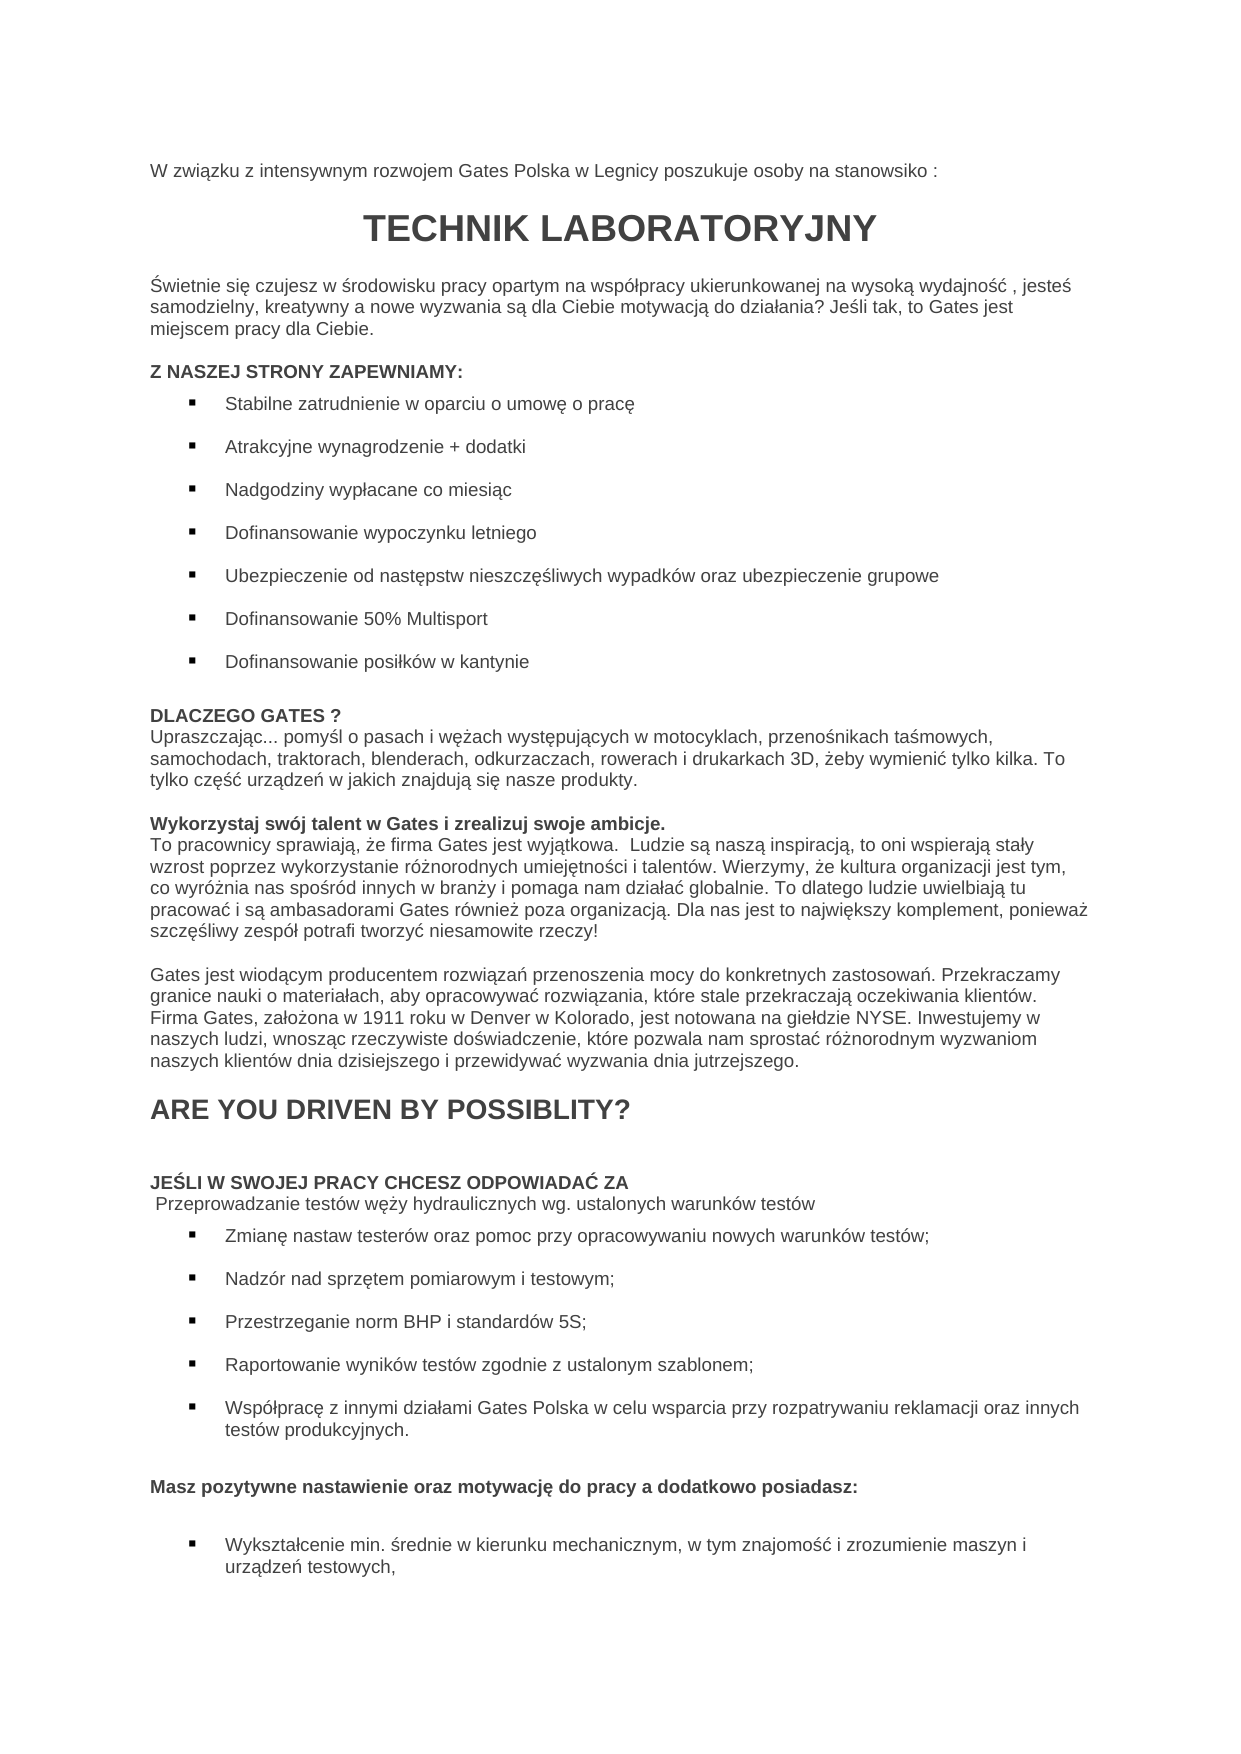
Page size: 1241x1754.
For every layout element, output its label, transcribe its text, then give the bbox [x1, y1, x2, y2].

list Dofinansowanie 50% Multisport [187, 608, 1090, 630]
text TECHNIK LABORATORYJNY [150, 206, 1090, 249]
text To pracownicy sprawiają, że firma Gates jest wyjątkowa. Ludzie są naszą inspiracją, to oni wspierają stały wzrost poprzez wykorzystanie różnorodnych umiejętności i talentów. Wierzymy, że kultura organizacji jest tym, co wyróżnia nas spośród innych w branży i pomaga nam działać globalnie. To dlatego ludzie uwielbiają tu pracować i są ambasadorami Gates również poza organizacją. Dla nas jest to największy komplement, ponieważ szczęśliwy zespół potrafi tworzyć niesamowite rzeczy! [150, 834, 1090, 942]
list Raportowanie wyników testów zgodnie z ustalonym szablonem; [187, 1354, 1090, 1376]
text JEŚLI W SWOJEJ PRACY CHCESZ ODPOWIADAĆ ZA [150, 1172, 1090, 1193]
list Wykształcenie min. średnie w kierunku mechanicznym, w tym znajomość i zrozumienie maszyn i urządzeń testowych, [187, 1533, 1090, 1577]
text ARE YOU DRIVEN BY POSSIBLITY? [150, 1093, 1090, 1125]
text Przeprowadzanie testów węży hydraulicznych wg. ustalonych warunków testów [150, 1193, 1090, 1215]
list Nadzór nad sprzętem pomiarowym i testowym; [187, 1268, 1090, 1290]
list Atrakcyjne wynagrodzenie + dodatki [187, 436, 1090, 458]
text Upraszczając... pomyśl o pasach i wężach występujących w motocyklach, przenośnikach taśmowych, samochodach, traktorach, blenderach, odkurzaczach, rowerach i drukarkach 3D, żeby wymienić tylko kilka. To tylko część urządzeń w jakich znajdują się nasze produkty. [150, 726, 1090, 791]
text Świetnie się czujesz w środowisku pracy opartym na współpracy ukierunkowanej na wysoką wydajność , jesteś samodzielny, kreatywny a nowe wyzwania są dla Ciebie motywacją do działania? Jeśli tak, to Gates jest miejscem pracy dla Ciebie. [150, 275, 1090, 339]
text DLACZEGO GATES ? [150, 704, 1090, 726]
list Współpracę z innymi działami Gates Polska w celu wsparcia przy rozpatrywaniu reklamacji oraz innych testów produkcyjnych. [187, 1397, 1090, 1441]
list Przestrzeganie norm BHP i standardów 5S; [187, 1311, 1090, 1333]
text W związku z intensywnym rozwojem Gates Polska w Legnicy poszukuje osoby na stanowsiko : [150, 150, 1090, 181]
list Dofinansowanie posiłków w kantynie [187, 651, 1090, 673]
list Ubezpieczenie od następstw nieszczęśliwych wypadków oraz ubezpieczenie grupowe [187, 565, 1090, 587]
list Zmianę nastaw testerów oraz pomoc przy opracowywaniu nowych warunków testów; [187, 1225, 1090, 1247]
list Stabilne zatrudnienie w oparciu o umowę o pracę [187, 393, 1090, 415]
list Dofinansowanie wypoczynku letniego [187, 522, 1090, 544]
text Masz pozytywne nastawienie oraz motywację do pracy a dodatkowo posiadasz: [150, 1476, 1090, 1498]
text Gates jest wiodącym producentem rozwiązań przenoszenia mocy do konkretnych zastosowań. Przekraczamy granice nauki o materiałach, aby opracowywać rozwiązania, które stale przekraczają oczekiwania klientów. Firma Gates, założona w 1911 roku w Denver w Kolorado, jest notowana na giełdzie NYSE. Inwestujemy w naszych ludzi, wnosząc rzeczywiste doświadczenie, które pozwala nam sprostać różnorodnym wyzwaniom naszych klientów dnia dzisiejszego i przewidywać wyzwania dnia jutrzejszego. [150, 963, 1090, 1071]
list Nadgodziny wypłacane co miesiąc [187, 479, 1090, 501]
text Z NASZEJ STRONY ZAPEWNIAMY: [150, 361, 1090, 383]
text Wykorzystaj swój talent w Gates i zrealizuj swoje ambicje. [150, 812, 1090, 834]
